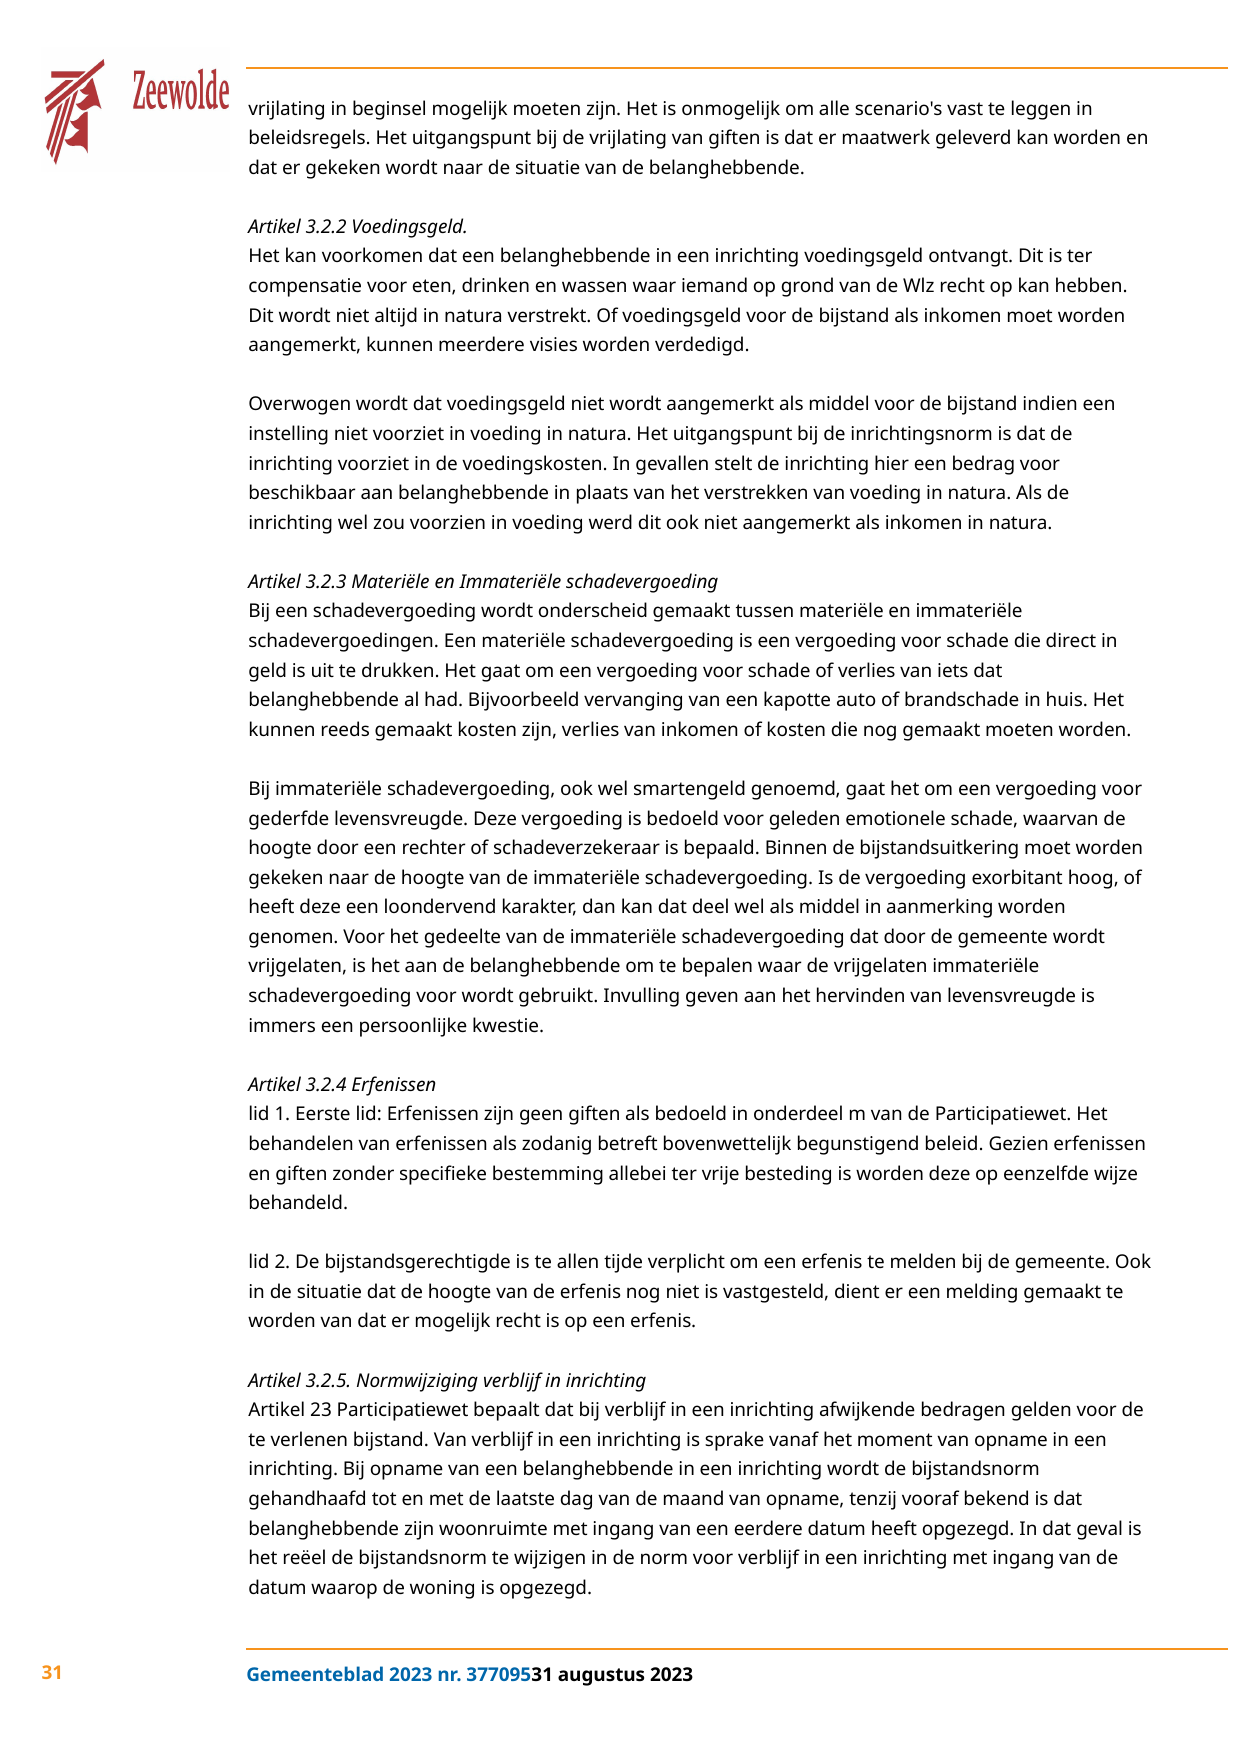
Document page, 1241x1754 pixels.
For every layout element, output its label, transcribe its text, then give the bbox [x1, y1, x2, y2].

text vrijlating in beginsel mogelijk moeten zijn. Het is onmogelijk om alle scenario's vast te leggen in beleidsregels. Het uitgangspunt bij de vrijlating van giften is dat er maatwerk geleverd kan worden en dat er gekeken wordt naar de situatie van de belanghebbende. [248, 95, 1152, 180]
text Bij immateriële schadevergoeding, ook wel smartengeld genoemd, gaat het om een vergoeding voor gederfde levensvreugde. Deze vergoeding is bedoeld voor geleden emotionele schade, waarvan de hoogte door een rechter of schadeverzekeraar is bepaald. Binnen de bijstandsuitkering moet worden gekeken naar de hoogte van de immateriële schadevergoeding. Is de vergoeding exorbitant hoog, of heeft deze een loondervend karakter, dan kan dat deel wel als middel in aanmerking worden genomen. Voor het gedeelte van de immateriële schadevergoeding dat door de gemeente wordt vrijgelaten, is het aan de belanghebbende om te bepalen waar de vrijgelaten immateriële schadevergoeding voor wordt gebruikt. Invulling geven aan het hervinden van levensvreugde is immers een persoonlijke kwestie. [248, 775, 1152, 1038]
text Artikel 3.2.5. Normwijziging verblijf in inrichting [248, 1367, 1152, 1393]
text Artikel 3.2.3 Materiële en Immateriële schadevergoeding [248, 568, 1152, 594]
text Overwogen wordt dat voedingsgeld niet wordt aangemerkt als middel voor de bijstand indien een instelling niet voorziet in voeding in natura. Het uitgangspunt bij de inrichtingsnorm is dat de inrichting voorziet in de voedingskosten. In gevallen stelt de inrichting hier een bedrag voor beschikbaar aan belanghebbende in plaats van het verstrekken van voeding in natura. Als de inrichting wel zou voorzien in voeding werd dit ook niet aangemerkt als inkomen in natura. [248, 391, 1152, 535]
text Bij een schadevergoeding wordt onderscheid gemaakt tussen materiële en immateriële schadevergoedingen. Een materiële schadevergoeding is een vergoeding voor schade die direct in geld is uit te drukken. Het gaat om een vergoeding voor schade of verlies van iets dat belanghebbende al had. Bijvoorbeeld vervanging van een kapotte auto of brandschade in huis. Het kunnen reeds gemaakt kosten zijn, verlies van inkomen of kosten die nog gemaakt moeten worden. [248, 598, 1152, 742]
text Artikel 3.2.2 Voedingsgeld. [248, 213, 1152, 239]
text Het kan voorkomen dat een belanghebbende in een inrichting voedingsgeld ontvangt. Dit is ter compensatie voor eten, drinken en wassen waar iemand op grond van de Wlz recht op kan hebben. Dit wordt niet altijd in natura verstrekt. Of voedingsgeld voor de bijstand als inkomen moet worden aangemerkt, kunnen meerdere visies worden verdedigd. [248, 243, 1152, 357]
text lid 2. De bijstandsgerechtigde is te allen tijde verplicht om een erfenis te melden bij de gemeente. Ook in de situatie dat de hoogte van de erfenis nog niet is vastgesteld, dient er een melding gemaakt te worden van dat er mogelijk recht is op een erfenis. [248, 1248, 1152, 1333]
text Artikel 3.2.4 Erfenissen [248, 1071, 1152, 1097]
text lid 1. Eerste lid: Erfenissen zijn geen giften als bedoeld in onderdeel m van de Participatiewet. Het behandelen van erfenissen als zodanig betreft bovenwettelijk begunstigend beleid. Gezien erfenissen en giften zonder specifieke bestemming allebei ter vrije besteding is worden deze op eenzelfde wijze behandeld. [248, 1101, 1152, 1215]
picture [41, 47, 231, 172]
text Artikel 23 Participatiewet bepaalt dat bij verblijf in een inrichting afwijkende bedragen gelden voor de te verlenen bijstand. Van verblijf in een inrichting is sprake vanaf het moment van opname in een inrichting. Bij opname van een belanghebbende in een inrichting wordt de bijstandsnorm gehandhaafd tot en met de laatste dag van de maand van opname, tenzij vooraf bekend is dat belanghebbende zijn woonruimte met ingang van een eerdere datum heeft opgezegd. In dat geval is het reëel de bijstandsnorm te wijzigen in de norm voor verblijf in een inrichting met ingang van de datum waarop de woning is opgezegd. [248, 1396, 1152, 1600]
